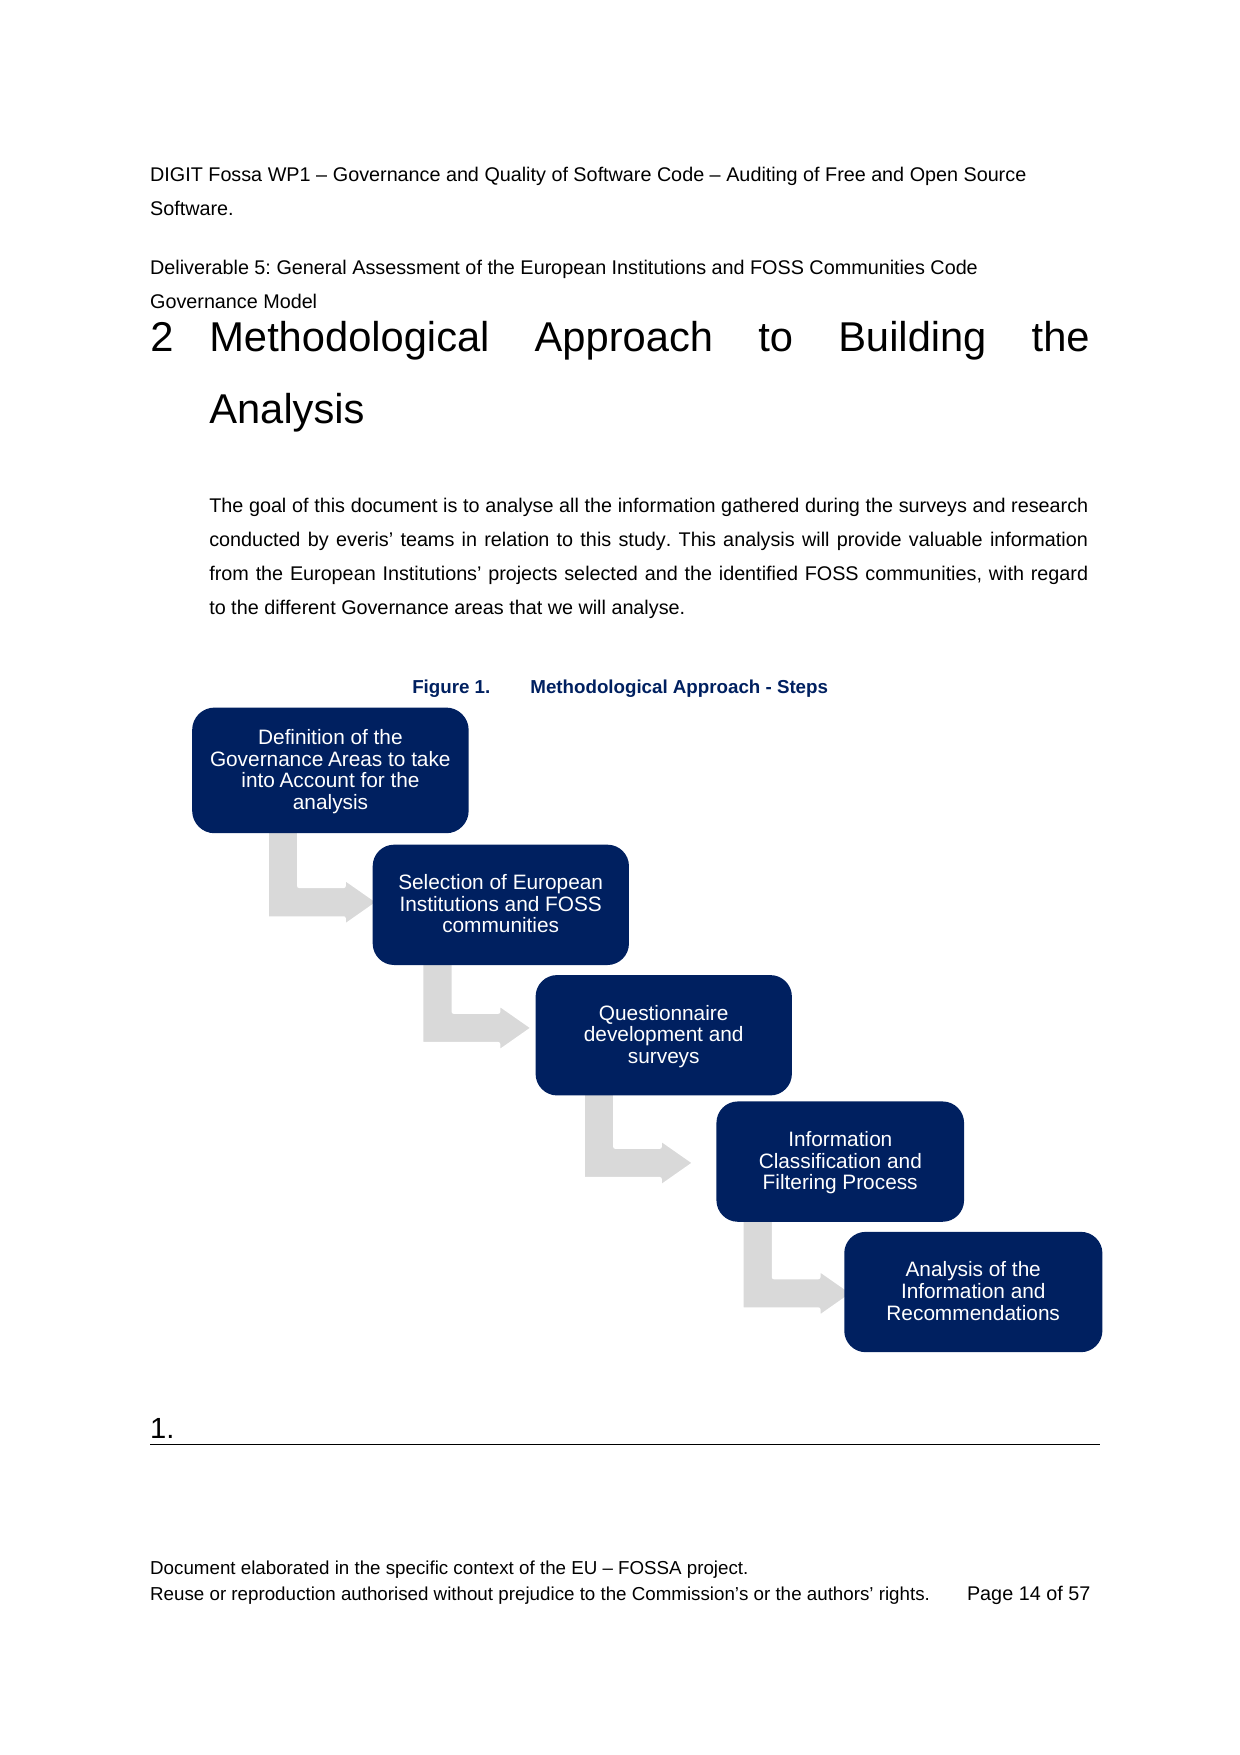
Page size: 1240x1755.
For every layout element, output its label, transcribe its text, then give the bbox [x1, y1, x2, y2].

subtitle Methodological Approach to Building the Analysis [150, 312, 1090, 432]
text Figure 1. Methodological Approach - Steps [150, 676, 1090, 697]
list The goal of this document is to analyse all the information gathered during the surveys and research conducted by everis’ teams in relation to this study. This analysis will provide valuable information from the European Institutions’ projects selected and the identified FOSS communities, with regard to the different Governance areas that we will analyse. [209, 494, 1090, 618]
